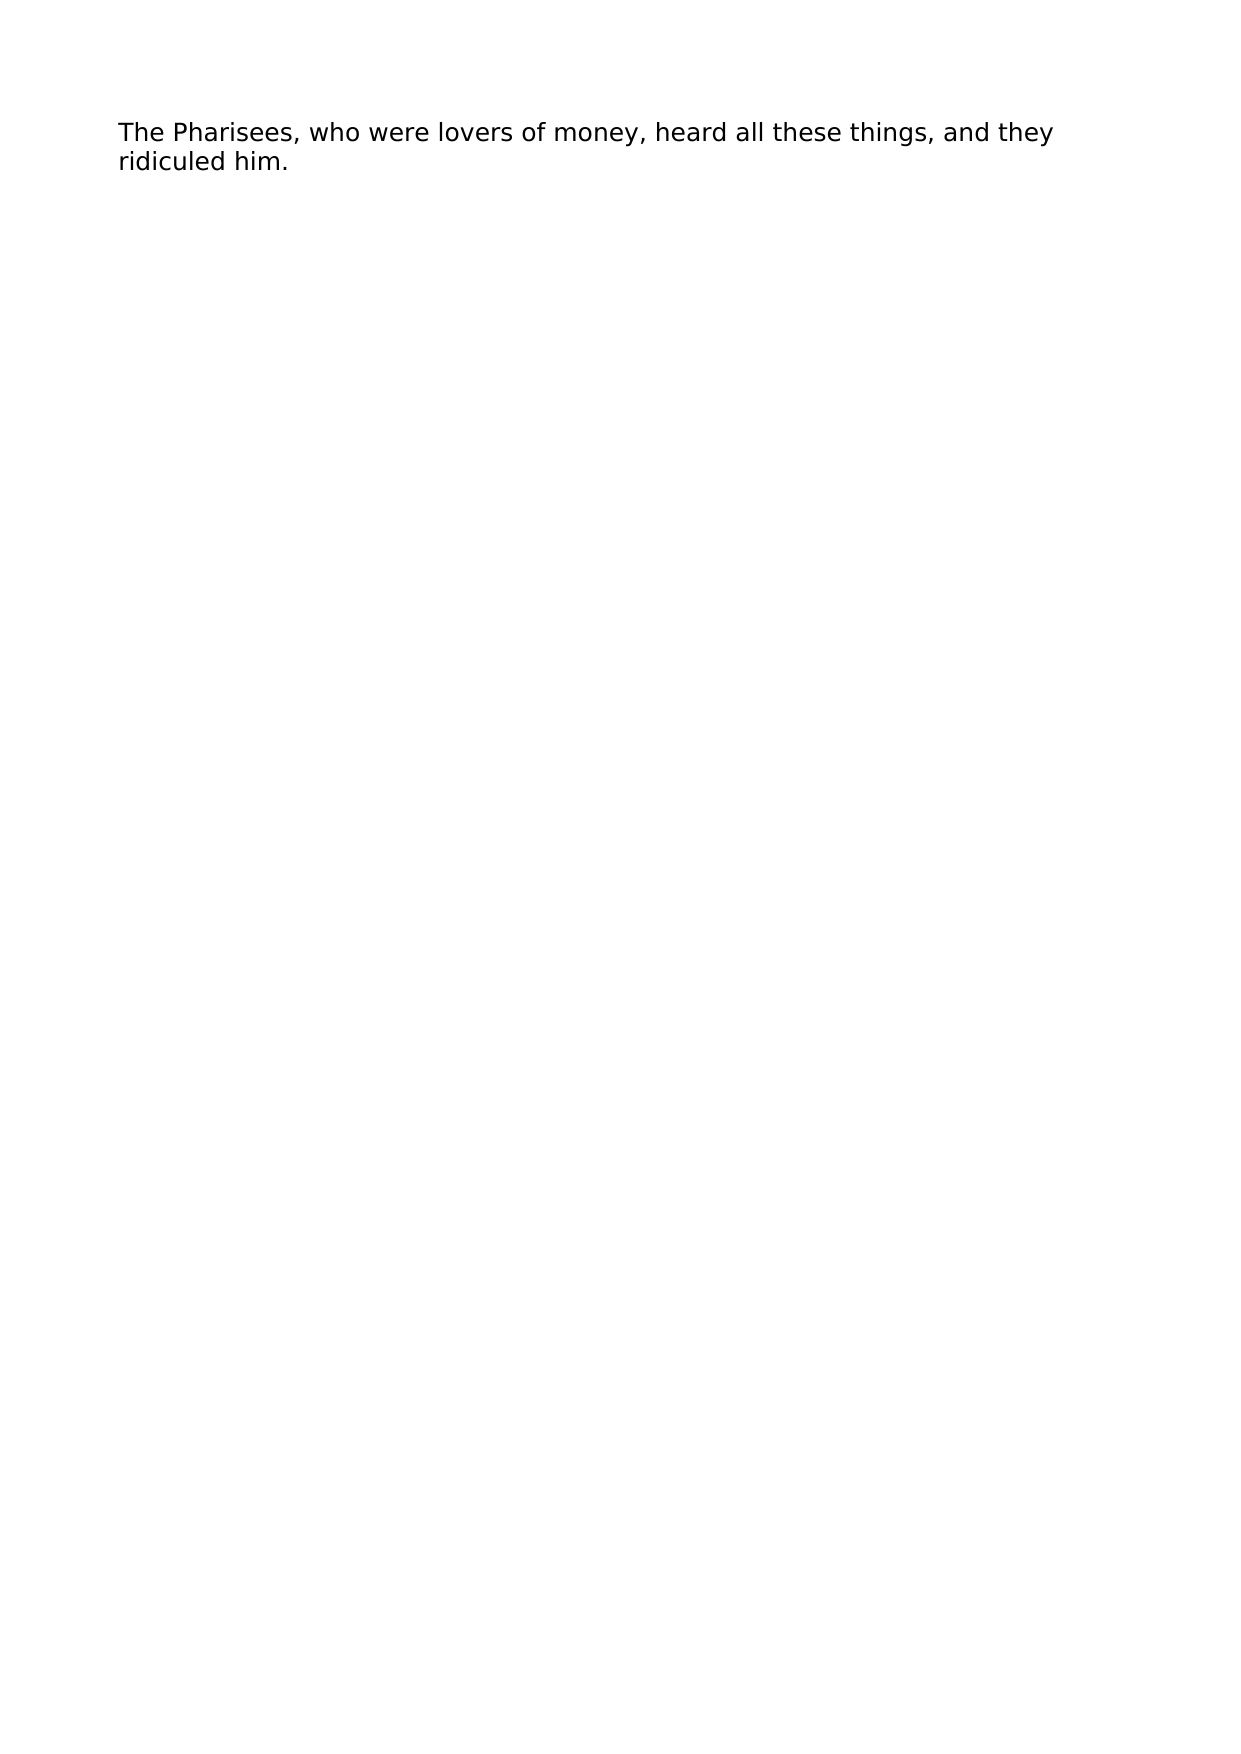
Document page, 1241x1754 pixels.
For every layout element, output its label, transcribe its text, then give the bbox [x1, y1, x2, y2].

text The Pharisees, who were lovers of money, heard all these things, and they ridiculed him. [118, 118, 1122, 176]
